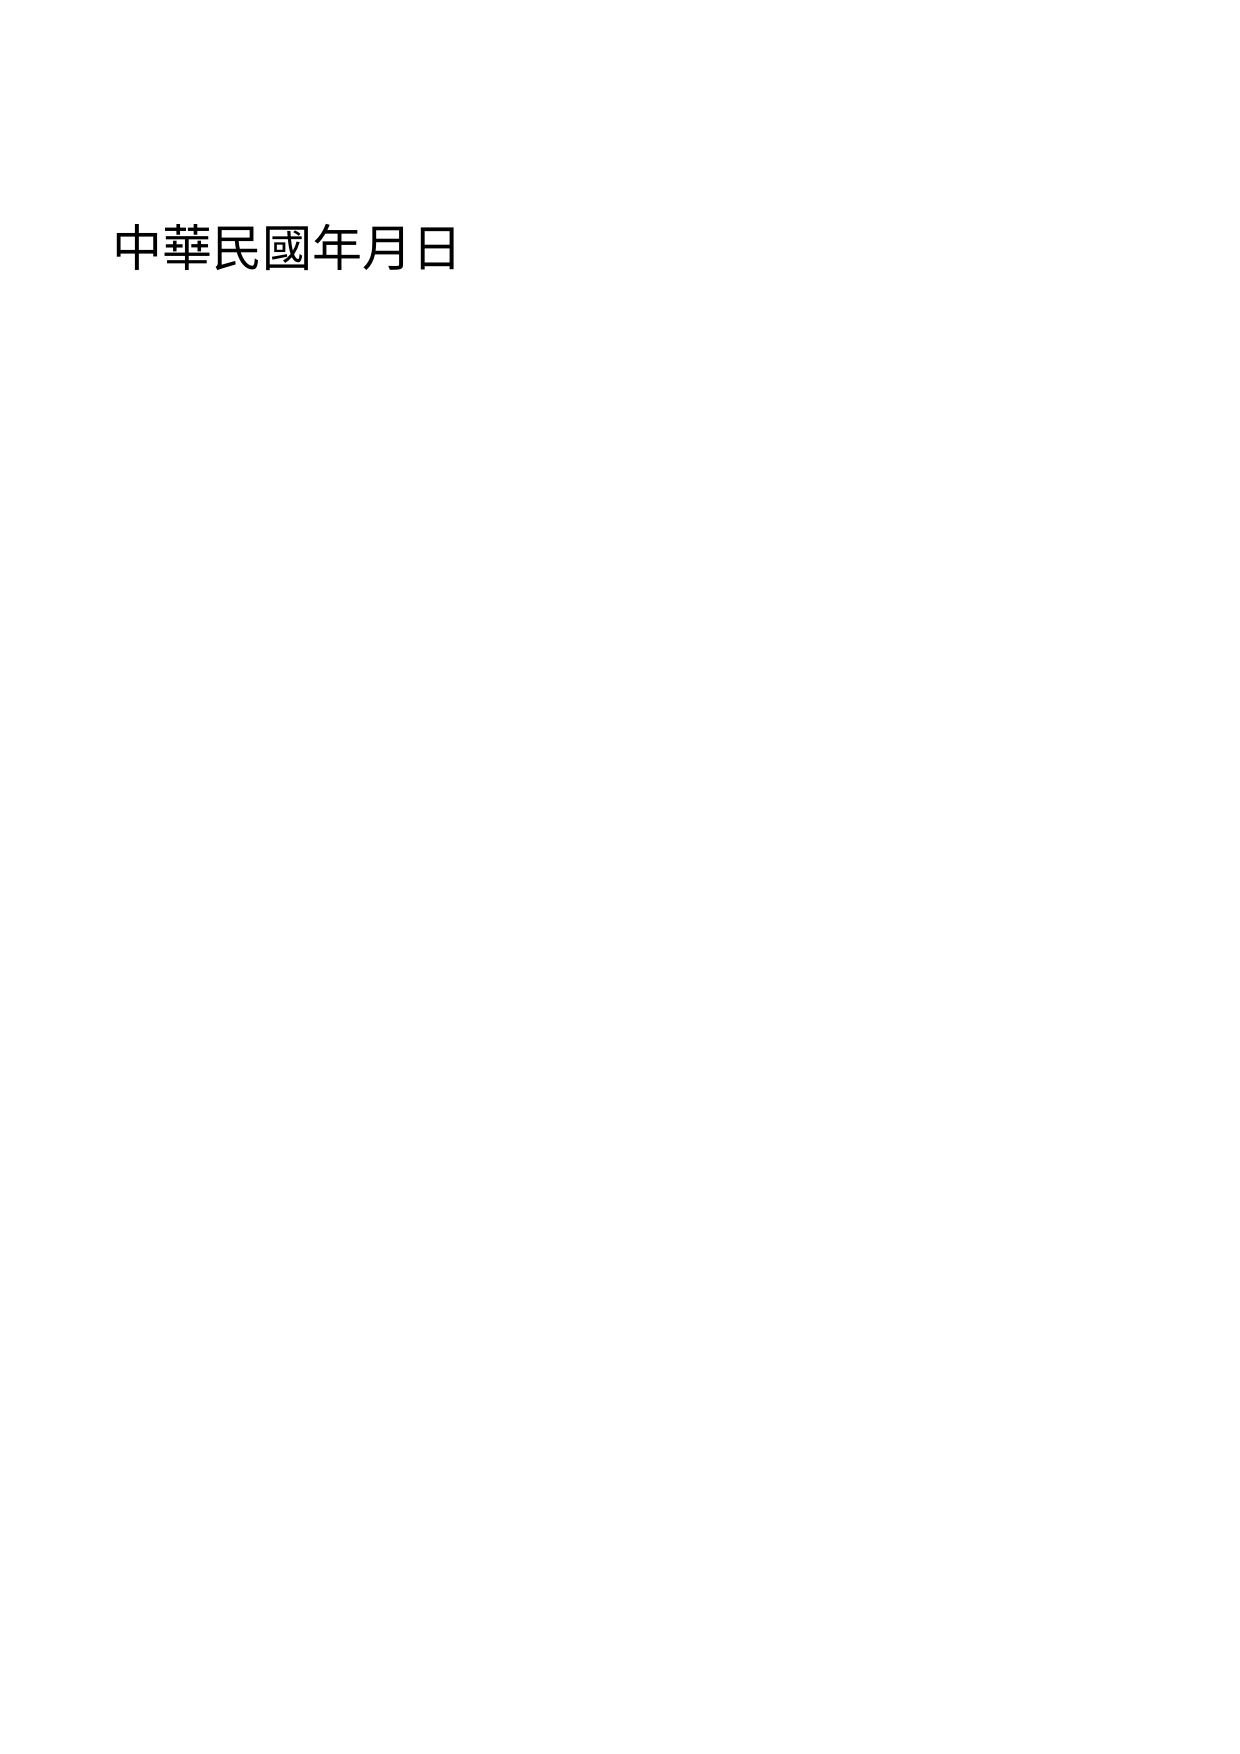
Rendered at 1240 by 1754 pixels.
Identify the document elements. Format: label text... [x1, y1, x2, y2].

text 中華民國年月日 [112, 208, 1146, 280]
